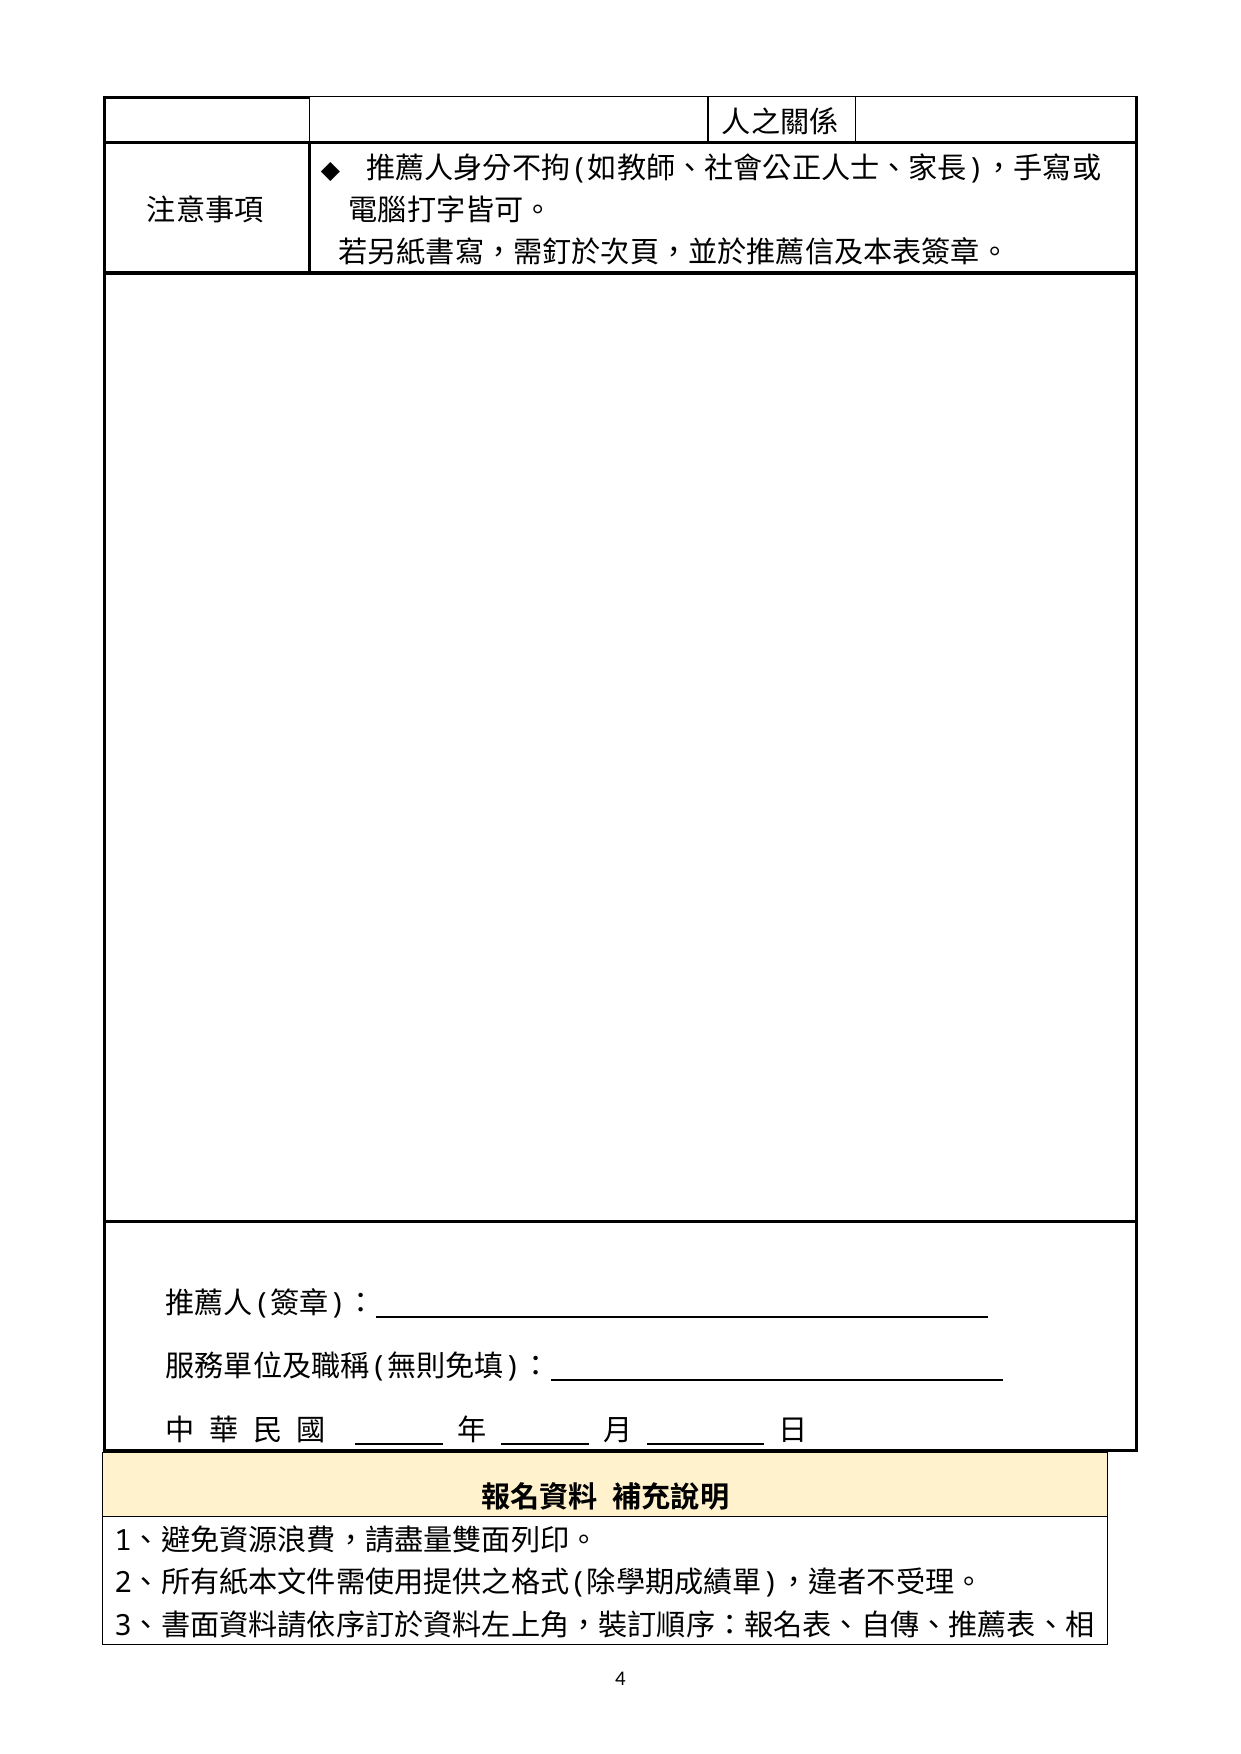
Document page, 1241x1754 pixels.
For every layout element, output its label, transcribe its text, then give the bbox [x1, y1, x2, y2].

table_cell 推薦人身分不拘(如教師、社會公正人士、家長)，手寫或電腦打字皆可。 若另紙書寫，需釘於次頁，並於推薦信及本表簽章。 [311, 144, 1135, 271]
table_header 報名資料 補充說明 [103, 1453, 1107, 1516]
table_cell [310, 97, 707, 141]
table_cell 注意事項 [106, 144, 308, 271]
table_cell 人之關係 [709, 97, 855, 141]
table_cell [106, 99, 309, 141]
table_cell [856, 97, 1135, 141]
table_cell 避免資源浪費，請盡量雙面列印。 所有紙本文件需使用提供之格式(除學期成績單)，違者不受理。 書面資料請依序訂於資料左上角，裝訂順序：報名表、自傳、推薦表、相 [103, 1517, 1107, 1644]
table_cell 推薦人(簽章)： 服務單位及職稱(無則免填)： 中 華 民 國 年 月 日 [106, 1223, 1135, 1449]
table_cell [106, 275, 1135, 1220]
